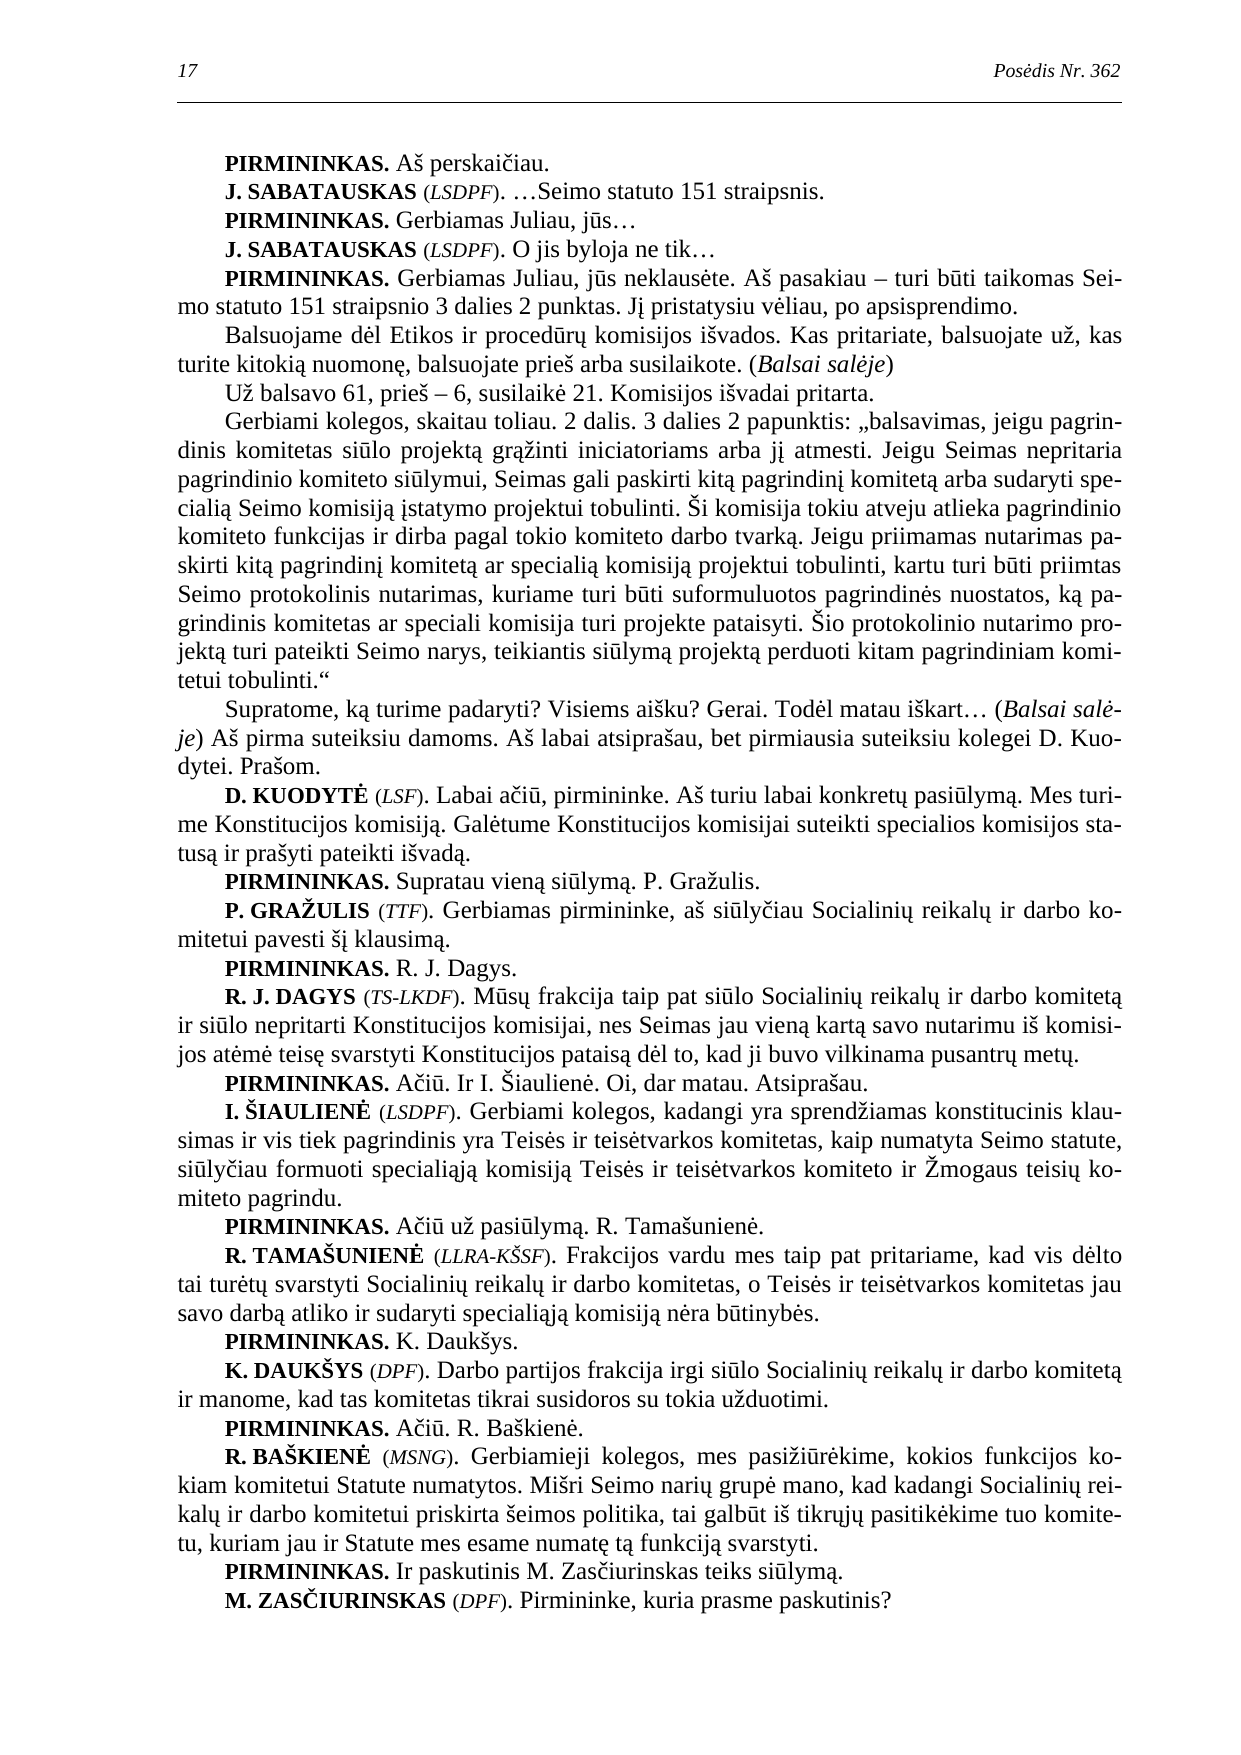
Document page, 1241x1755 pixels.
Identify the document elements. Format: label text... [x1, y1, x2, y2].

text Su­pra­to­me, ką tu­ri­me pa­da­ry­ti? Vi­siems aiš­ku? Ge­rai. To­dėl ma­tau iš­kart… (Bal­sai sa­lė­je) Aš pir­ma su­teik­siu da­moms. Aš la­bai at­si­pra­šau, bet pir­miau­sia su­teik­siu ko­le­gei D. Kuo­dy­tei. Pra­šom. [177, 694, 1122, 780]
text R. J. DAGYS (TS-LKDF). Mū­sų frak­ci­ja taip pat siū­lo So­cia­li­nių rei­ka­lų ir dar­bo ko­mi­te­tą ir siū­lo ne­pri­tar­ti Kon­sti­tu­ci­jos ko­mi­si­jai, nes Sei­mas jau vie­ną kar­tą sa­vo nu­ta­ri­mu iš ko­mi­si­jos at­ėmė tei­sę svars­ty­ti Kon­sti­tu­ci­jos pa­tai­są dėl to, kad ji bu­vo vil­ki­na­ma pus­an­trų me­tų. [177, 981, 1122, 1068]
text J. SABATAUSKAS (LSDPF). O jis by­lo­ja ne tik… [177, 234, 1122, 263]
text Bal­suo­ja­me dėl Eti­kos ir pro­ce­dū­rų ko­mi­si­jos iš­va­dos. Kas pri­ta­ria­te, bal­suo­ja­te už, kas tu­ri­te ki­to­kią nuo­mo­nę, bal­suo­ja­te prieš ar­ba su­si­lai­ko­te. (Bal­sai sa­lė­je) [177, 320, 1122, 378]
text J. SABATAUSKAS (LSDPF). …Sei­mo sta­tu­to 151 straips­nis. [177, 176, 1122, 205]
text PIRMININKAS. Ačiū. R. Baš­kie­nė. [177, 1413, 1122, 1441]
text PIRMININKAS. Ir pas­ku­ti­nis M. Zas­čiu­rins­kas teiks siū­ly­mą. [177, 1556, 1122, 1585]
text D. KUODYTĖ (LSF). La­bai ačiū, pir­mi­nin­ke. Aš tu­riu la­bai kon­kre­tų pa­siū­ly­mą. Mes tu­ri­me Kon­sti­tu­ci­jos ko­mi­si­ją. Ga­lė­tu­me Kon­sti­tu­ci­jos ko­mi­si­jai su­teik­ti spe­cia­lios ko­mi­si­jos sta­tu­są ir pra­šy­ti pa­teik­ti iš­va­dą. [177, 780, 1122, 866]
text PIRMININKAS. Ger­bia­mas Ju­liau, jūs… [177, 205, 1122, 234]
text I. ŠIAULIENĖ (LSDPF). Ger­bia­mi ko­le­gos, ka­dan­gi yra spren­džia­mas kon­sti­tu­ci­nis klau­si­mas ir vis tiek pa­grin­di­nis yra Tei­sės ir tei­sėt­var­kos ko­mi­te­tas, kaip nu­ma­ty­ta Sei­mo sta­tu­te, siū­ly­čiau for­muo­ti spe­cia­li­ą­ją ko­mi­si­ją Tei­sės ir tei­sėt­var­kos ko­mi­te­to ir Žmo­gaus tei­sių ko­mi­te­to pa­grin­du. [177, 1096, 1122, 1211]
text PIRMININKAS. Aš per­skai­čiau. [177, 148, 1122, 176]
text PIRMININKAS. R. J. Da­gys. [177, 953, 1122, 981]
text M. ZASČIURINSKAS (DPF). Pir­mi­nin­ke, ku­ria pras­me pas­ku­ti­nis? [177, 1585, 1122, 1614]
text PIRMININKAS. K. Dauk­šys. [177, 1326, 1122, 1355]
text P. GRAŽULIS (TTF). Ger­bia­mas pir­mi­nin­ke, aš siū­ly­čiau So­cia­li­nių rei­ka­lų ir dar­bo ko­mi­te­tui pa­ves­ti šį klau­si­mą. [177, 895, 1122, 953]
text PIRMININKAS. Ger­bia­mas Ju­liau, jūs ne­klau­sė­te. Aš pa­sa­kiau – tu­ri bū­ti tai­ko­mas Sei­mo sta­tu­to 151 straips­nio 3 da­lies 2 punk­tas. Jį pri­sta­ty­siu vė­liau, po ap­si­spren­di­mo. [177, 263, 1122, 320]
text PIRMININKAS. Su­pra­tau vie­ną siū­ly­mą. P. Gra­žu­lis. [177, 866, 1122, 895]
text R. TAMAŠUNIENĖ (LLRA-KŠSF). Frak­ci­jos var­du mes taip pat pri­ta­ria­me, kad vis dėl­to tai tu­rė­tų svars­ty­ti So­cia­li­nių rei­ka­lų ir dar­bo ko­mi­te­tas, o Tei­sės ir tei­sėt­var­kos ko­mi­te­tas jau sa­vo dar­bą at­li­ko ir su­da­ry­ti spe­cia­li­ą­ją ko­mi­si­ją nė­ra bū­ti­ny­bės. [177, 1240, 1122, 1326]
text Už bal­sa­vo 61, prieš – 6, su­si­lai­kė 21. Ko­mi­si­jos iš­va­dai pri­tar­ta. [177, 378, 1122, 406]
text PIRMININKAS. Ačiū už pa­siū­ly­mą. R. Ta­ma­šu­nie­nė. [177, 1211, 1122, 1240]
text PIRMININKAS. Ačiū. Ir I. Šiau­lie­nė. Oi, dar ma­tau. At­si­pra­šau. [177, 1068, 1122, 1096]
text R. BAŠKIENĖ (MSNG). Ger­bia­mie­ji ko­le­gos, mes pa­si­žiū­rė­ki­me, ko­kios funk­ci­jos ko­kiam ko­mi­te­tui Sta­tu­te nu­ma­ty­tos. Miš­ri Sei­mo na­rių gru­pė ma­no, kad ka­dan­gi So­cia­li­nių rei­ka­lų ir dar­bo ko­mi­te­tui pri­skir­ta šei­mos po­li­ti­ka, tai gal­būt iš tik­rų­jų pa­si­ti­kė­ki­me tuo ko­mi­te­tu, ku­riam jau ir Sta­tu­te mes esa­me nu­ma­tę tą funk­ci­ją svars­ty­ti. [177, 1441, 1122, 1556]
text K. DAUKŠYS (DPF). Dar­bo par­ti­jos frak­ci­ja ir­gi siū­lo So­cia­li­nių rei­ka­lų ir dar­bo ko­mi­te­tą ir ma­no­me, kad tas ko­mi­te­tas tik­rai su­si­do­ros su to­kia už­duo­ti­mi. [177, 1355, 1122, 1413]
text Ger­bia­mi ko­le­gos, skai­tau to­liau. 2 da­lis. 3 da­lies 2 pa­punk­tis: „bal­sa­vi­mas, jei­gu pa­grin­di­nis ko­mi­te­tas siū­lo pro­jek­tą grą­žin­ti ini­cia­to­riams ar­ba jį at­mes­ti. Jei­gu Sei­mas ne­pri­ta­ria pa­grin­di­nio ko­mi­te­to siū­ly­mui, Sei­mas ga­li pa­skir­ti ki­tą pa­grin­di­nį ko­mi­te­tą ar­ba su­da­ry­ti spe­cia­lią Sei­mo ko­mi­si­ją įsta­ty­mo pro­jek­tui to­bu­lin­ti. Ši ko­mi­si­ja to­kiu at­ve­ju at­lie­ka pa­grin­di­nio ko­mi­te­to funk­ci­jas ir dir­ba pa­gal to­kio ko­mi­te­to dar­bo tvar­ką. Jei­gu pri­ima­mas nu­ta­ri­mas pa­skir­ti ki­tą pa­grin­di­nį ko­mi­te­tą ar spe­cia­lią ko­mi­si­ją pro­jek­tui to­bu­lin­ti, kar­tu tu­ri bū­ti pri­im­tas Sei­mo pro­to­ko­li­nis nu­ta­ri­mas, ku­ria­me tu­ri bū­ti su­for­mu­luo­tos pa­grin­di­nės nuo­sta­tos, ką pa­grin­di­nis ko­mi­te­tas ar spe­cia­li ko­mi­si­ja tu­ri pro­jek­te pa­tai­sy­ti. Šio pro­to­ko­li­nio nu­ta­ri­mo pro­jek­tą tu­ri pa­teik­ti Sei­mo na­rys, tei­kian­tis siū­ly­mą pro­jek­tą per­duo­ti ki­tam pa­grin­di­niam ko­mi­te­tui to­bu­lin­ti.“ [177, 406, 1122, 694]
